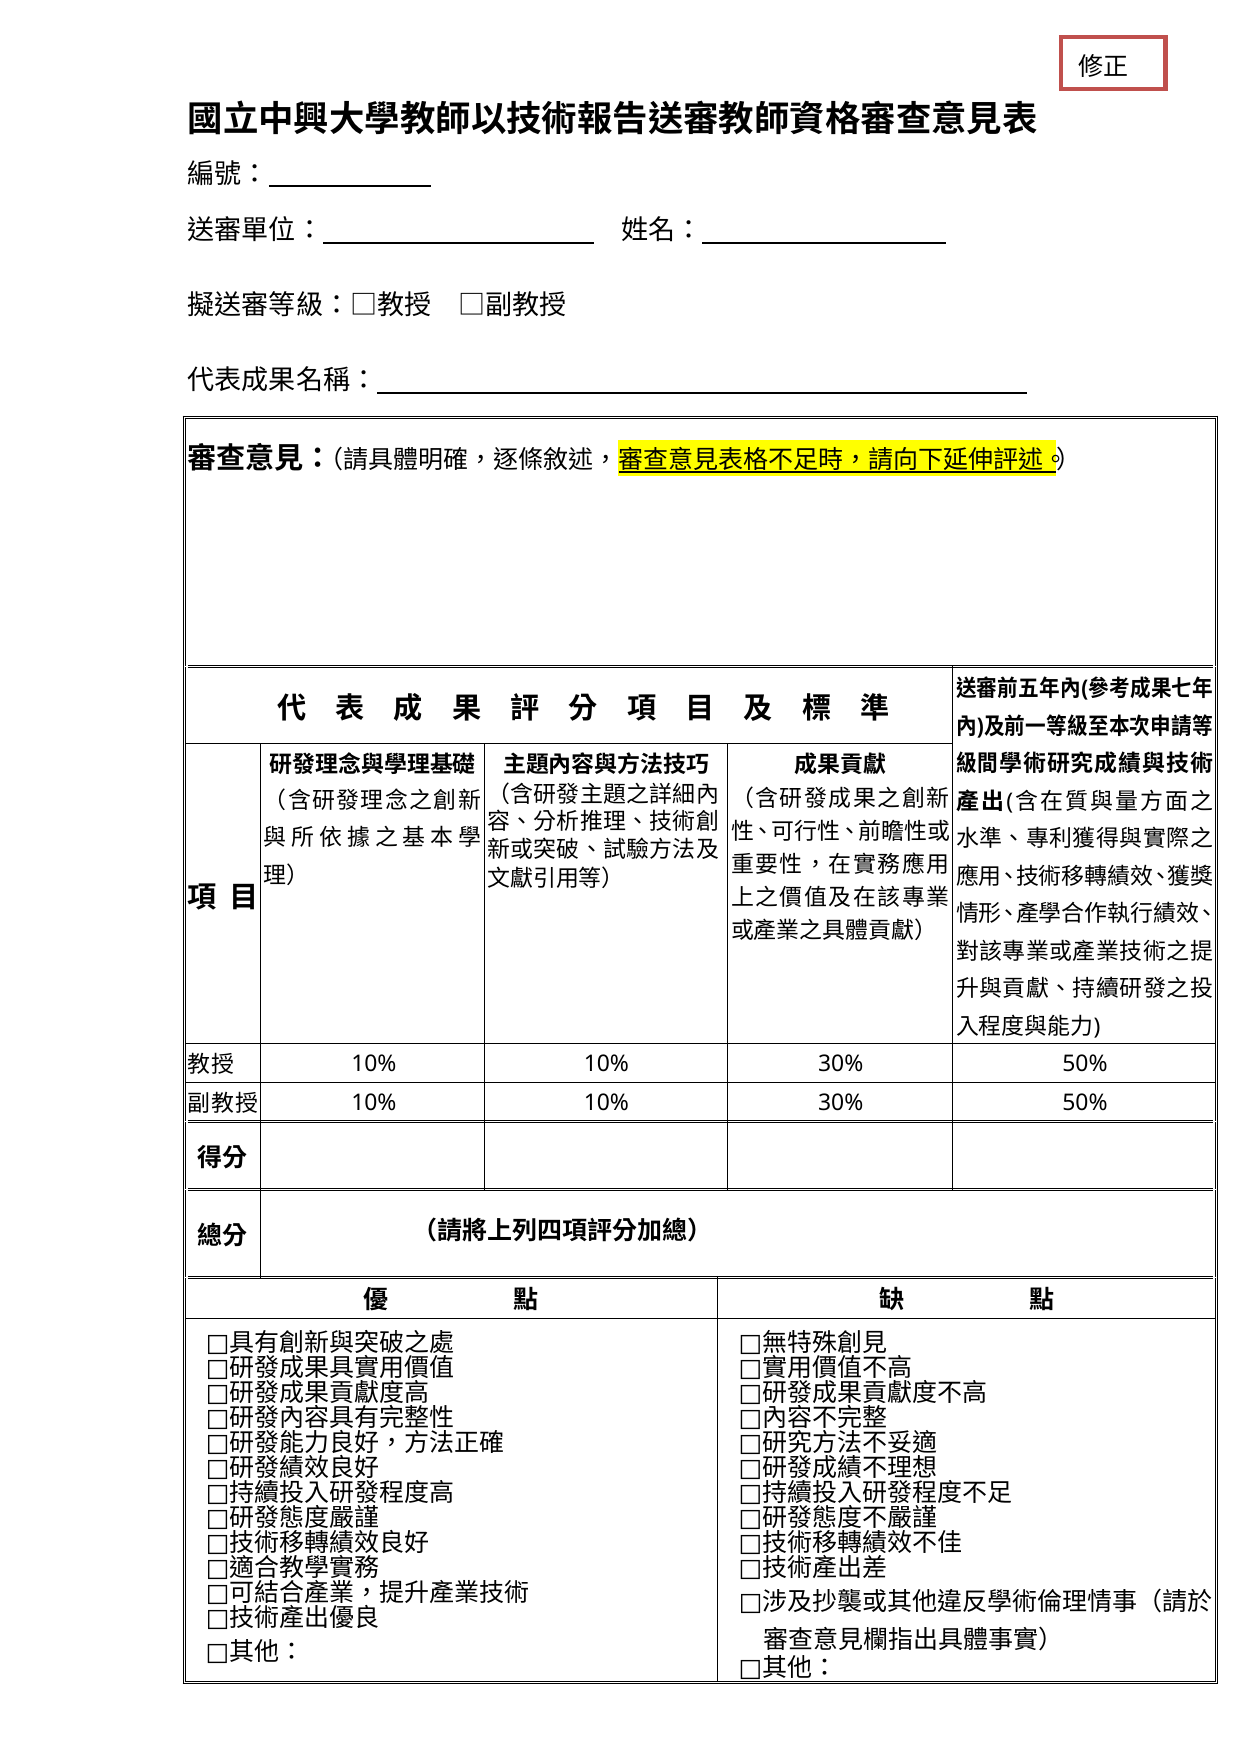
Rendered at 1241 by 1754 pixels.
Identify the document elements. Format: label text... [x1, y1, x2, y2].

text 國立中興大學教師以技術報告送審教師資格審查意見表 [187, 78, 1053, 153]
text 擬送審等級：□教授 □副教授 [187, 266, 1053, 341]
table_cell 代 表 成 果 評 分 項 目 及 標 準 [184, 665, 952, 743]
text 代表成果名稱： [187, 341, 1053, 416]
table_cell 30% [728, 1044, 952, 1082]
table_cell 10% [485, 1083, 727, 1120]
table_cell 送審前五年內(參考成果七年內)及前一等級至本次申請等級間學術研究成績與技術產出(含在質與量方面之水準、專利獲得與實際之應用、技術移轉績效、獲獎情形、產學合作執行績效、對該專業或產業技術之提升與貢獻、持續研發之投入程度與能力) [953, 665, 1216, 1043]
table_cell 優 點 [186, 1276, 717, 1317]
text [1063, 39, 1163, 87]
table_cell 得分 [184, 1120, 260, 1188]
table_cell □具有創新與突破之處 □研發成果具實用價值 □研發成果貢獻度高 □研發內容具有完整性 □研發能力良好，方法正確 □研發績效良好 □持續投入研發程度高 □研發態度嚴謹 □技術移轉績效良好 □適合教學實務 □可結合產業，提升產業技術 □技術產出優良 □其他： [186, 1319, 717, 1681]
table_cell 10% [261, 1044, 484, 1082]
table_cell 研發理念與學理基礎 （含研發理念之創新與所依據之基本學理） [261, 744, 484, 1043]
table_cell [728, 1123, 952, 1188]
table_header 審查意見：（請具體明確，逐條敘述，審查意見表格不足時，請向下延伸評述。） [186, 419, 1215, 665]
text 編號： ＿＿＿ [187, 153, 1053, 191]
table_cell 10% [485, 1044, 727, 1082]
table_cell 教授 [186, 1044, 260, 1082]
table_cell 副教授 [186, 1083, 260, 1120]
table_cell 50% [953, 1044, 1215, 1082]
table_cell 成果貢獻 （含研發成果之創新性、可行性、前瞻性或重要性，在實務應用上之價值及在該專業或產業之具體貢獻） [728, 744, 952, 1043]
table_cell 缺 點 [718, 1276, 1215, 1317]
text 修正 [1078, 47, 1148, 79]
table_cell 50% [953, 1083, 1215, 1120]
table_cell □無特殊創見 □實用價值不高 □研發成果貢獻度不高 □內容不完整 □研究方法不妥適 □研發成績不理想 □持續投入研發程度不足 □研發態度不嚴謹 □技術移轉績效不佳 □技術產出差 □涉及抄襲或其他違反學術倫理情事（請於審查意見欄指出具體事實） □其他： [718, 1319, 1215, 1681]
table_cell 主題內容與方法技巧 （含研發主題之詳細內容、分析推理、技術創新或突破、試驗方法及文獻引用等） [485, 744, 727, 1043]
table_cell 項目 [186, 744, 260, 1043]
table_cell 總分 [184, 1188, 260, 1276]
table_cell [261, 1123, 484, 1188]
table_cell [485, 1123, 727, 1188]
text 送審單位： 姓名： [187, 191, 1053, 266]
table_cell 30% [728, 1083, 952, 1120]
table_cell （請將上列四項評分加總） [261, 1188, 1216, 1276]
table_cell [953, 1120, 1216, 1188]
table_cell 10% [261, 1083, 484, 1120]
